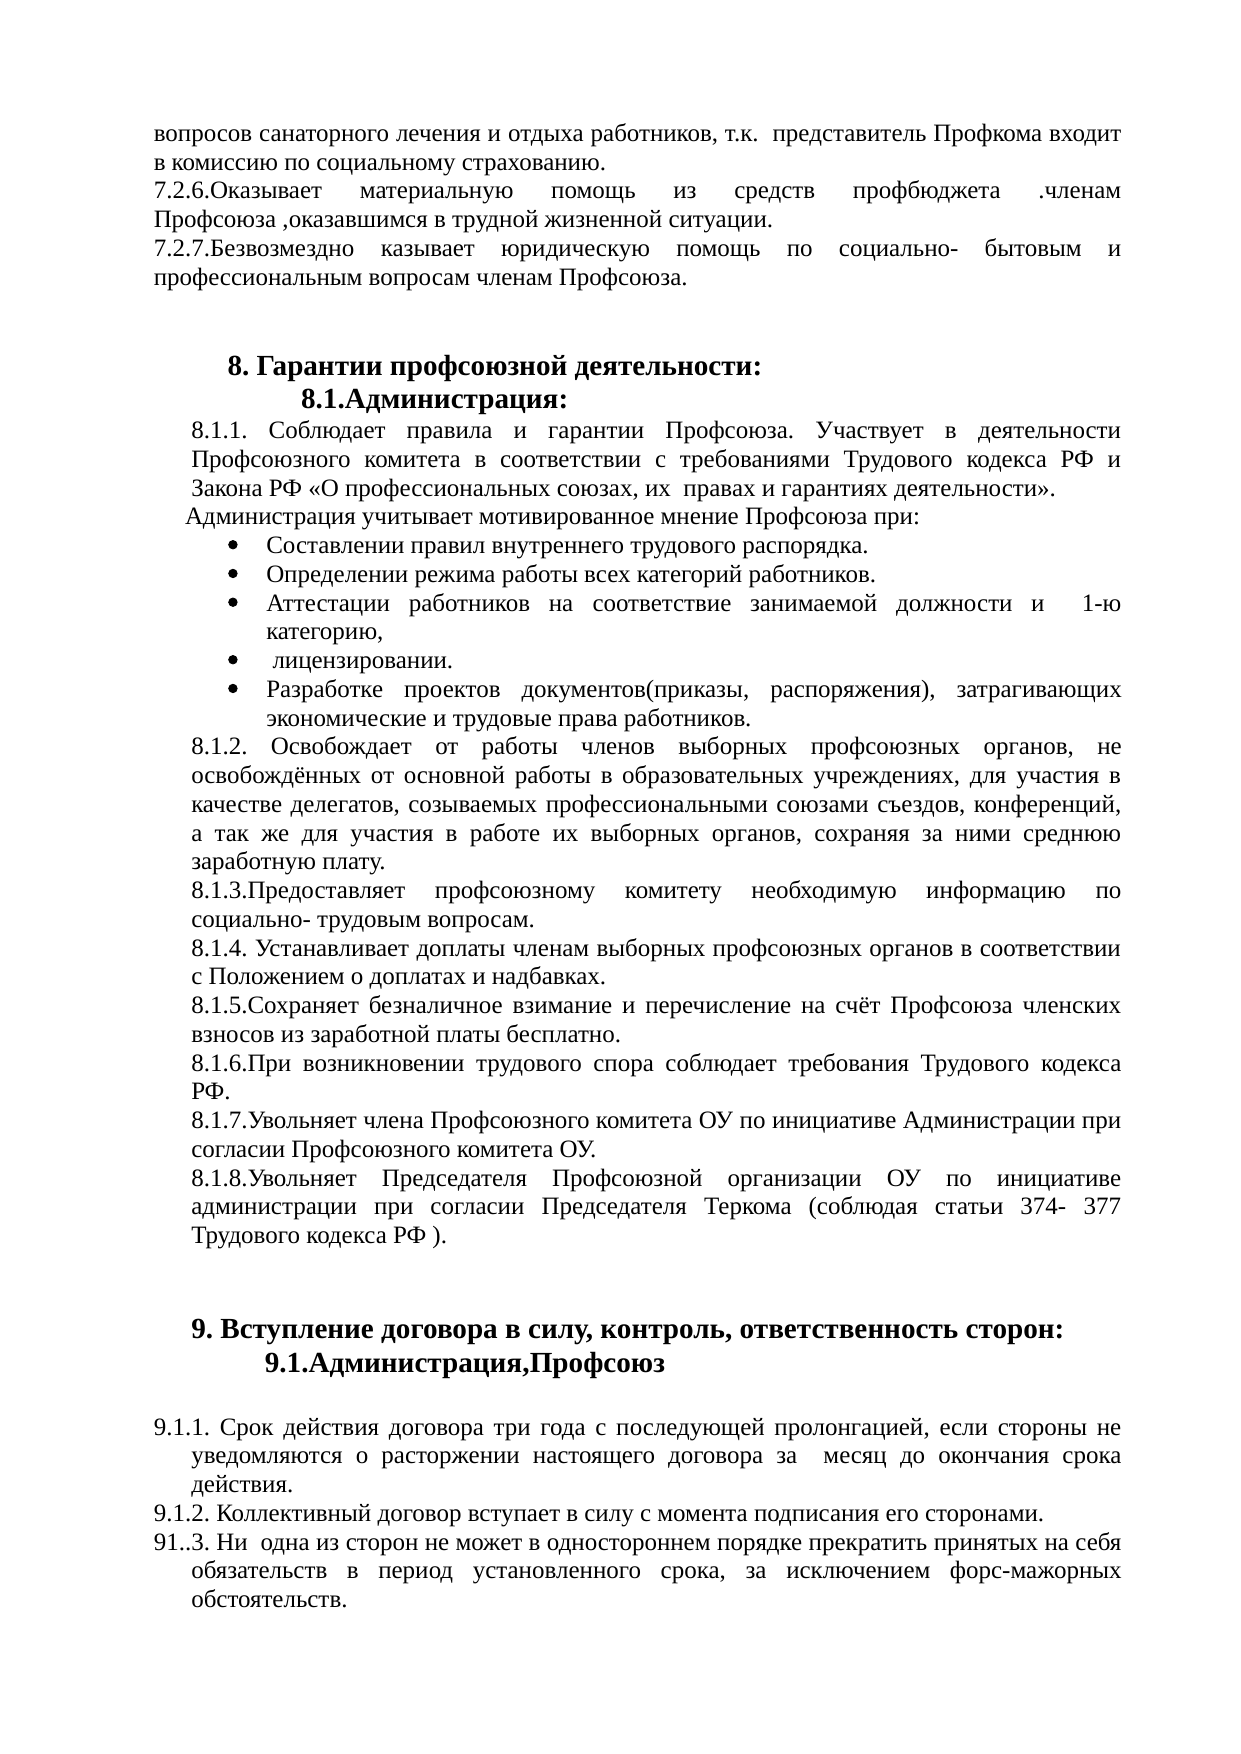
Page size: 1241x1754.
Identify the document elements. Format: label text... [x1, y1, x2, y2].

text 8.1.3.Предоставляет профсоюзному комитету необходимую информацию по социально- трудовым вопросам. [191, 875, 1122, 933]
text 7.2.7.Безвозмездно казывает юридическую помощь по социально- бытовым и профессиональным вопросам членам Профсоюза. [153, 233, 1122, 291]
list Составлении правил внутреннего трудового распорядка. [228, 530, 1122, 559]
list Аттестации работников на соответствие занимаемой должности и 1-ю категорию, [228, 588, 1122, 645]
text 9.1.1. Срок действия договора три года с последующей пролонгацией, если стороны не уведомляются о расторжении настоящего договора за месяц до окончания срока действия. [153, 1412, 1122, 1498]
list лицензировании. [228, 645, 1122, 674]
text 91..3. Ни одна из сторон не может в одностороннем порядке прекратить принятых на себя обязательств в период установленного срока, за исключением форс-мажорных обстоятельств. [153, 1527, 1122, 1613]
text 8.1.Администрация: [227, 382, 1122, 415]
list Разработке проектов документов(приказы, распоряжения), затрагивающих экономические и трудовые права работников. [228, 674, 1122, 731]
text 7.2.6.Оказывает материальную помощь из средств профбюджета .членам Профсоюза ,оказавшимся в трудной жизненной ситуации. [153, 176, 1122, 233]
text 8.1.4. Устанавливает доплаты членам выборных профсоюзных органов в соответствии с Положением о доплатах и надбавках. [191, 933, 1122, 990]
text 9.1.2. Коллективный договор вступает в силу с момента подписания его сторонами. [153, 1498, 1122, 1527]
text 8.1.1. Соблюдает правила и гарантии Профсоюза. Участвует в деятельности Профсоюзного комитета в соответствии с требованиями Трудового кодекса РФ и Закона РФ «О профессиональных союзах, их правах и гарантиях деятельности». [153, 415, 1122, 501]
text вопросов санаторного лечения и отдыха работников, т.к. представитель Профкома входит в комиссию по социальному страхованию. [153, 118, 1122, 176]
text 9.1.Администрация,Профсоюз [153, 1345, 1122, 1378]
text 8. Гарантии профсоюзной деятельности: [227, 348, 1122, 382]
text 8.1.5.Сохраняет безналичное взимание и перечисление на счёт Профсоюза членских взносов из заработной платы бесплатно. [191, 990, 1122, 1048]
text 9. Вступление договора в силу, контроль, ответственность сторон: [191, 1311, 1122, 1345]
list Определении режима работы всех категорий работников. [228, 559, 1122, 588]
text 8.1.2. Освобождает от работы членов выборных профсоюзных органов, не освобождённых от основной работы в образовательных учреждениях, для участия в качестве делегатов, созываемых профессиональными союзами съездов, конференций, а так же для участия в работе их выборных органов, сохраняя за ними среднюю заработную плату. [191, 731, 1122, 875]
text 8.1.8.Увольняет Председателя Профсоюзной организации ОУ по инициативе администрации при согласии Председателя Теркома (соблюдая статьи 374- 377 Трудового кодекса РФ ). [191, 1163, 1122, 1249]
text 8.1.7.Увольняет члена Профсоюзного комитета ОУ по инициативе Администрации при согласии Профсоюзного комитета ОУ. [191, 1105, 1122, 1163]
text 8.1.6.При возникновении трудового спора соблюдает требования Трудового кодекса РФ. [191, 1048, 1122, 1105]
text Администрация учитывает мотивированное мнение Профсоюза при: [153, 501, 1122, 530]
